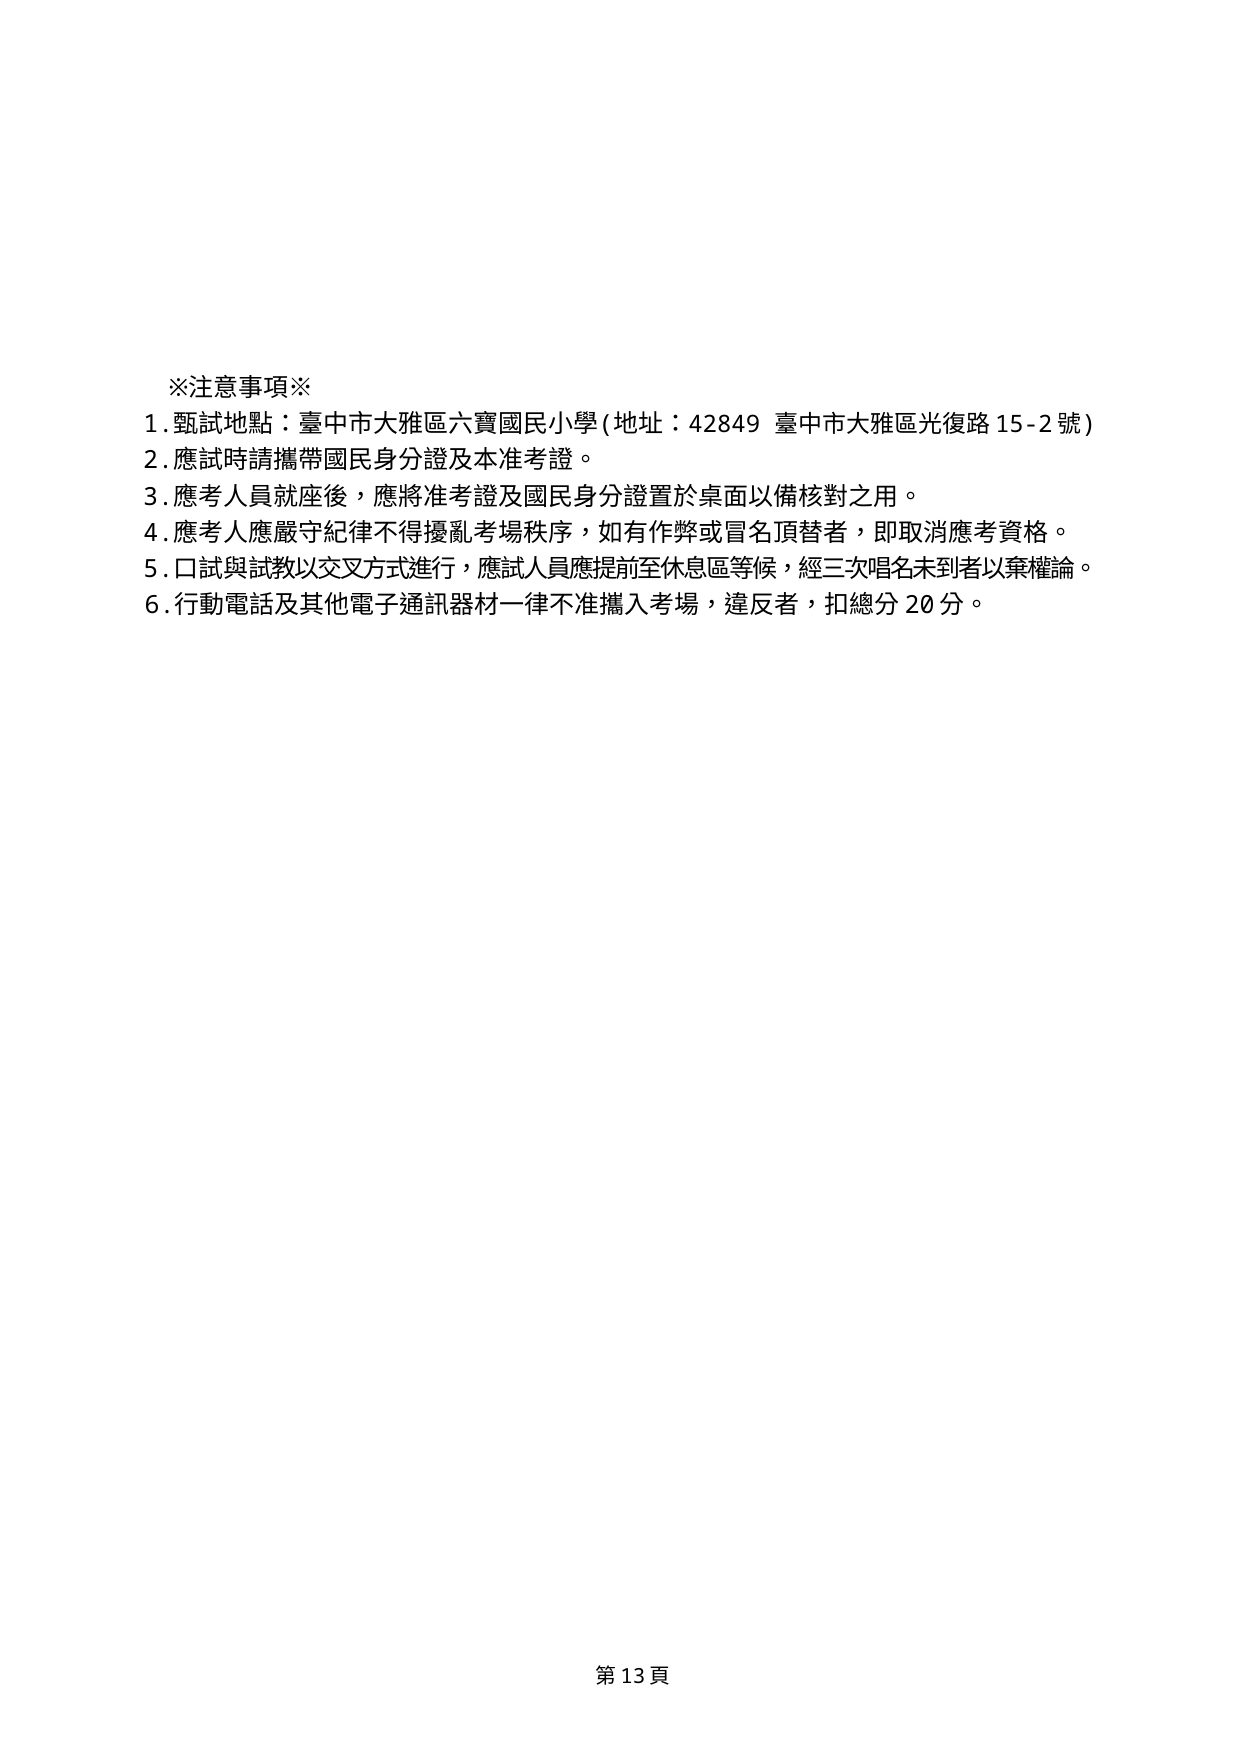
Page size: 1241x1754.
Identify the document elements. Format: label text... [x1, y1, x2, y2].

text ※注意事項※ [168, 367, 1122, 403]
text 4.應考人應嚴守紀律不得擾亂考場秩序，如有作弊或冒名頂替者，即取消應考資格。 [118, 512, 1122, 548]
text 3.應考人員就座後，應將准考證及國民身分證置於桌面以備核對之用。 [143, 476, 1122, 512]
text 2.應試時請攜帶國民身分證及本准考證。 [143, 440, 1122, 476]
text 6.行動電話及其他電子通訊器材一律不准攜入考場，違反者，扣總分20分。 [131, 585, 1122, 621]
text 5.口試與試教以交叉方式進行，應試人員應提前至休息區等候，經三次唱名未到者以棄權論。 [143, 548, 1122, 585]
text 1.甄試地點：臺中市大雅區六寶國民小學(地址：42849 臺中市大雅區光復路15-2號) [118, 403, 1122, 440]
